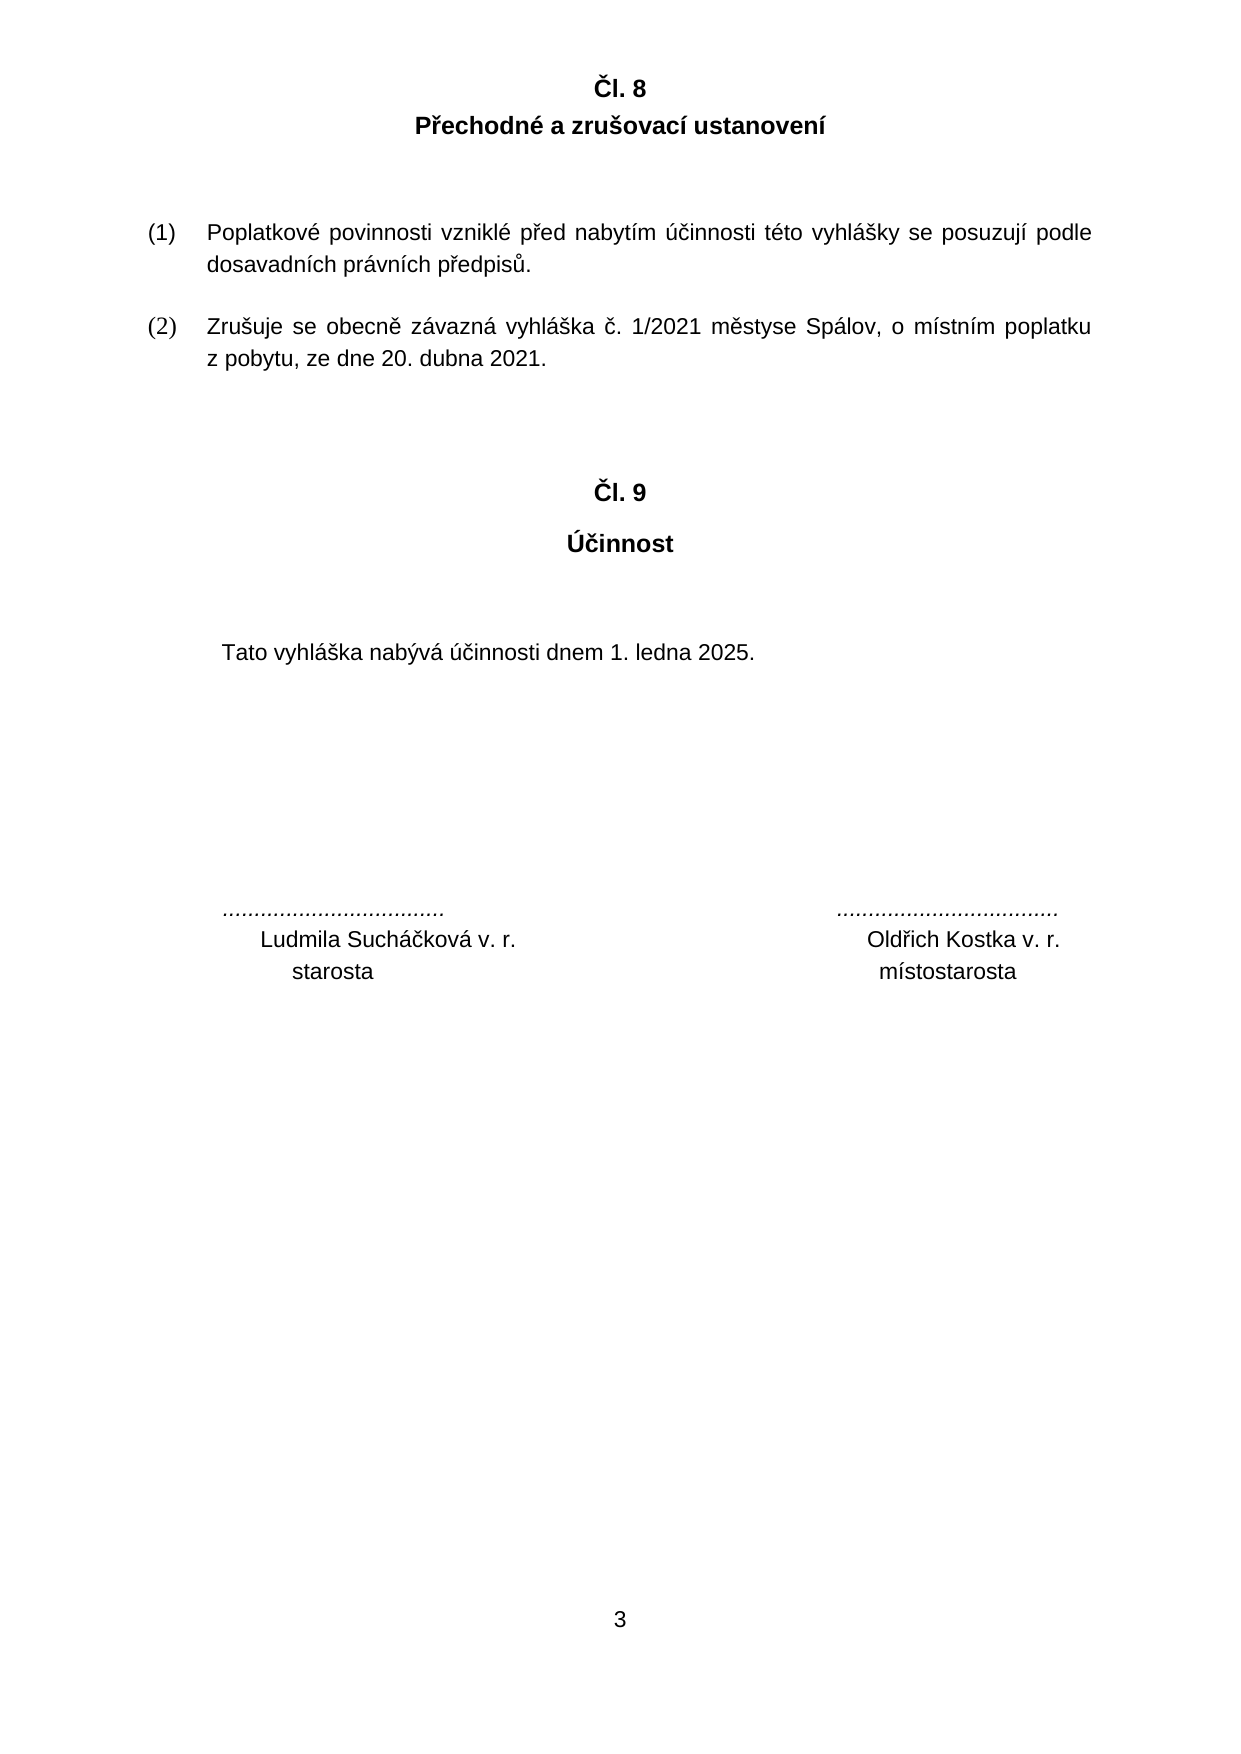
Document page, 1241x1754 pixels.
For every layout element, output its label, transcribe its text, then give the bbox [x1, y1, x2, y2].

list Poplatkové povinnosti vzniklé před nabytím účinnosti této vyhlášky se posuzují podle dosavadních právních předpisů. [148, 219, 1093, 277]
text starosta místostarosta [148, 958, 1093, 984]
text Ludmila Sucháčková v. r. Oldřich Kostka v. r. [148, 926, 1093, 953]
text Přechodné a zrušovací ustanovení [148, 111, 1093, 140]
text Tato vyhláška nabývá účinnosti dnem 1. ledna 2025. [148, 639, 1093, 665]
text ................................... ................................... [148, 895, 1093, 921]
text Čl. 8 [148, 74, 1093, 102]
text Čl. 9 [148, 478, 1093, 506]
text Účinnost [148, 529, 1093, 558]
list Zrušuje se obecně závazná vyhláška č. 1/2021 městyse Spálov, o místním poplatku z pobytu, ze dne 20. dubna 2021. [148, 311, 1093, 372]
